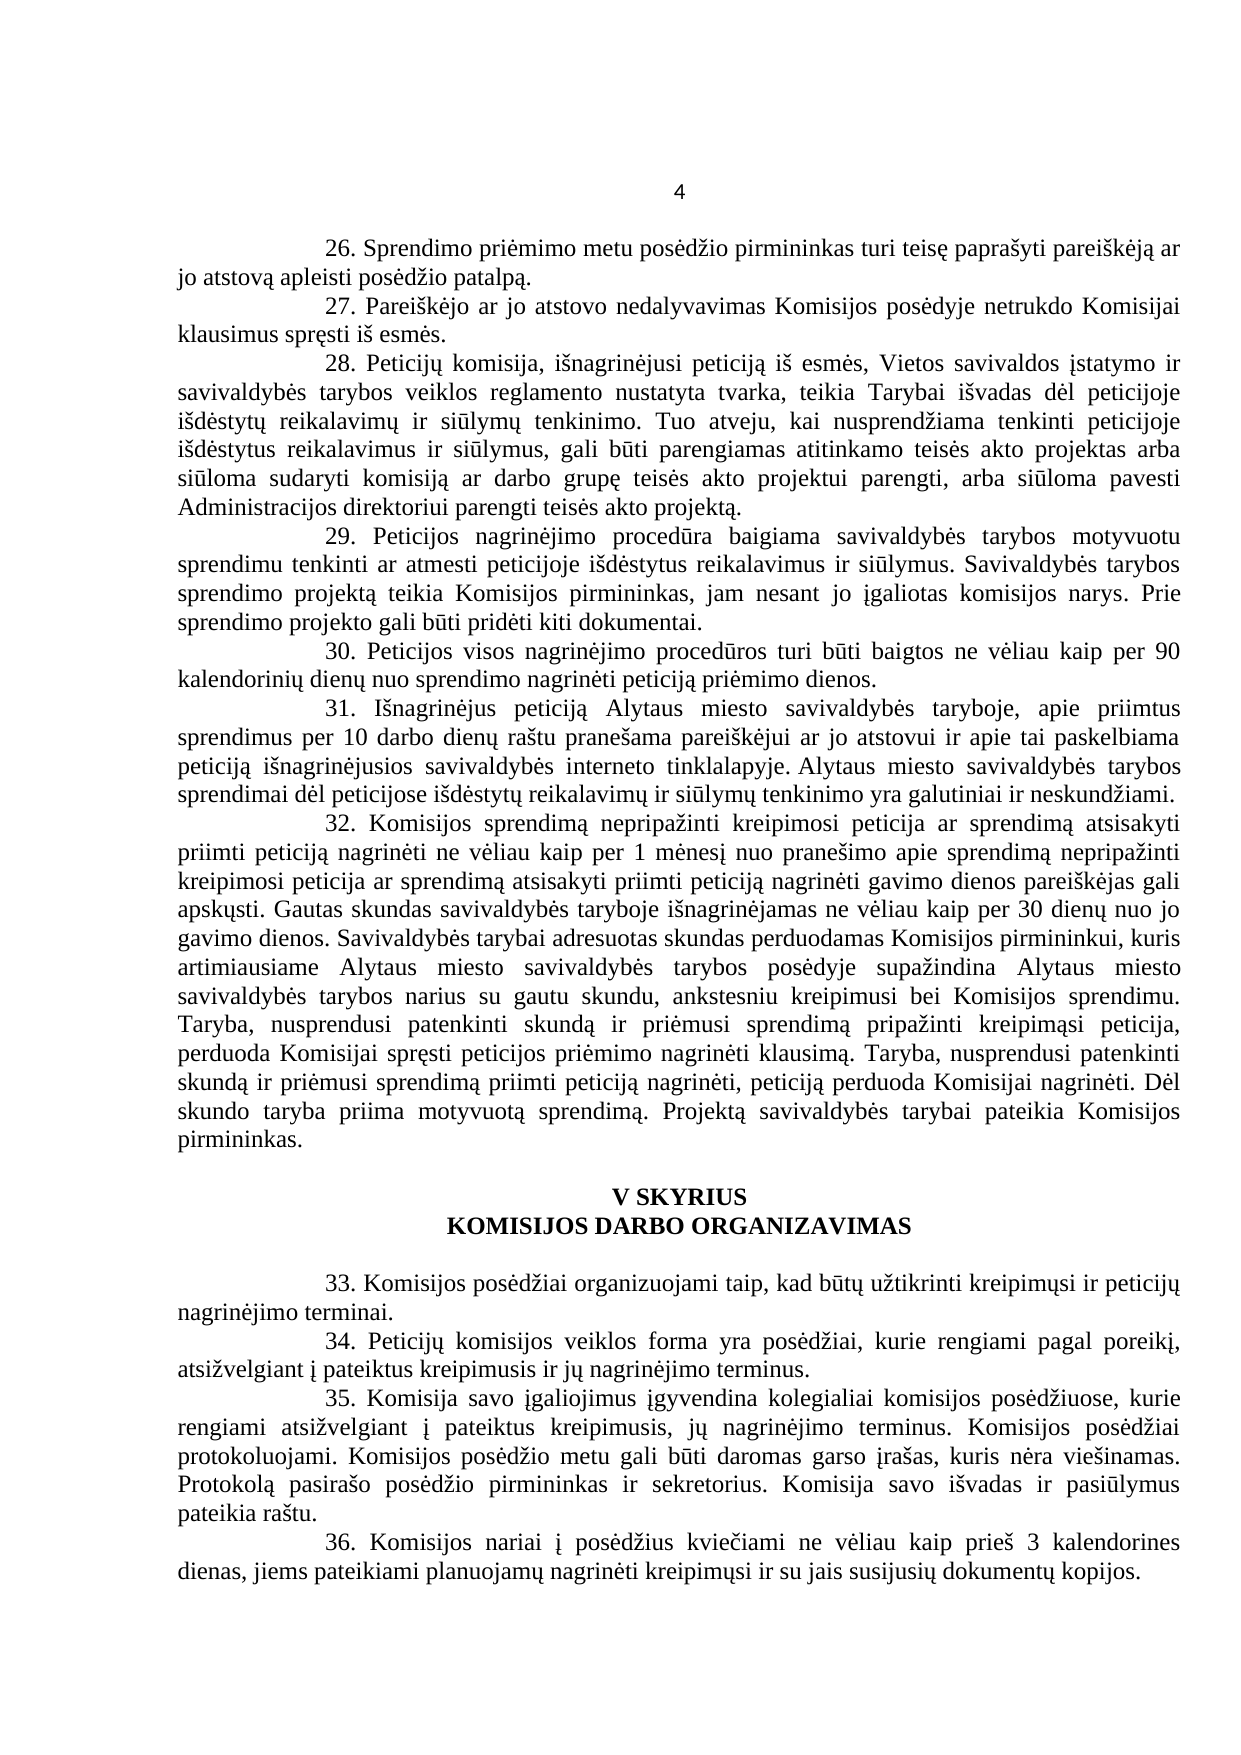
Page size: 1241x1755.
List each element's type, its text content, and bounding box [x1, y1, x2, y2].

text 35. Komisija savo įgaliojimus įgyvendina kolegialiai komisijos posėdžiuose, kurie rengiami atsižvelgiant į pateiktus kreipimusis, jų nagrinėjimo terminus. Komisijos posėdžiai protokoluojami. Komisijos posėdžio metu gali būti daromas garso įrašas, kuris nėra viešinamas. Protokolą pasirašo posėdžio pirmininkas ir sekretorius. Komisija savo išvadas ir pasiūlymus pateikia raštu. [177, 1383, 1181, 1527]
text 36. Komisijos nariai į posėdžius kviečiami ne vėliau kaip prieš 3 kalendorines dienas, jiems pateikiami planuojamų nagrinėti kreipimųsi ir su jais susijusių dokumentų kopijos. [177, 1527, 1181, 1584]
text 34. Peticijų komisijos veiklos forma yra posėdžiai, kurie rengiami pagal poreikį, atsižvelgiant į pateiktus kreipimusis ir jų nagrinėjimo terminus. [177, 1326, 1181, 1383]
text 33. Komisijos posėdžiai organizuojami taip, kad būtų užtikrinti kreipimųsi ir peticijų nagrinėjimo terminai. [177, 1268, 1181, 1326]
text 29. Peticijos nagrinėjimo procedūra baigiama savivaldybės tarybos motyvuotu sprendimu tenkinti ar atmesti peticijoje išdėstytus reikalavimus ir siūlymus. Savivaldybės tarybos sprendimo projektą teikia Komisijos pirmininkas, jam nesant jo įgaliotas komisijos narys. Prie sprendimo projekto gali būti pridėti kiti dokumentai. [177, 521, 1181, 636]
text 31. Išnagrinėjus peticiją Alytaus miesto savivaldybės taryboje, apie priimtus sprendimus per 10 darbo dienų raštu pranešama pareiškėjui ar jo atstovui ir apie tai paskelbiama peticiją išnagrinėjusios savivaldybės interneto tinklalapyje. Alytaus miesto savivaldybės tarybos sprendimai dėl peticijose išdėstytų reikalavimų ir siūlymų tenkinimo yra galutiniai ir neskundžiami. [177, 693, 1181, 808]
text 32. Komisijos sprendimą nepripažinti kreipimosi peticija ar sprendimą atsisakyti priimti peticiją nagrinėti ne vėliau kaip per 1 mėnesį nuo pranešimo apie sprendimą nepripažinti kreipimosi peticija ar sprendimą atsisakyti priimti peticiją nagrinėti gavimo dienos pareiškėjas gali apskųsti. Gautas skundas savivaldybės taryboje išnagrinėjamas ne vėliau kaip per 30 dienų nuo jo gavimo dienos. Savivaldybės tarybai adresuotas skundas perduodamas Komisijos pirmininkui, kuris artimiausiame Alytaus miesto savivaldybės tarybos posėdyje supažindina Alytaus miesto savivaldybės tarybos narius su gautu skundu, ankstesniu kreipimusi bei Komisijos sprendimu. Taryba, nusprendusi patenkinti skundą ir priėmusi sprendimą pripažinti kreipimąsi peticija, perduoda Komisijai spręsti peticijos priėmimo nagrinėti klausimą. Taryba, nusprendusi patenkinti skundą ir priėmusi sprendimą priimti peticiją nagrinėti, peticiją perduoda Komisijai nagrinėti. Dėl skundo taryba priima motyvuotą sprendimą. Projektą savivaldybės tarybai pateikia Komisijos pirmininkas. [177, 808, 1181, 1153]
text 28. Peticijų komisija, išnagrinėjusi peticiją iš esmės, Vietos savivaldos įstatymo ir savivaldybės tarybos veiklos reglamento nustatyta tvarka, teikia Tarybai išvadas dėl peticijoje išdėstytų reikalavimų ir siūlymų tenkinimo. Tuo atveju, kai nusprendžiama tenkinti peticijoje išdėstytus reikalavimus ir siūlymus, gali būti parengiamas atitinkamo teisės akto projektas arba siūloma sudaryti komisiją ar darbo grupę teisės akto projektui parengti, arba siūloma pavesti Administracijos direktoriui parengti teisės akto projektą. [177, 348, 1181, 521]
text 26. Sprendimo priėmimo metu posėdžio pirmininkas turi teisę paprašyti pareiškėją ar jo atstovą apleisti posėdžio patalpą. [177, 233, 1181, 291]
text V SKYRIUS [177, 1182, 1181, 1211]
text KOMISIJOS DARBO ORGANIZAVIMAS [177, 1211, 1181, 1239]
text 30. Peticijos visos nagrinėjimo procedūros turi būti baigtos ne vėliau kaip per 90 kalendorinių dienų nuo sprendimo nagrinėti peticiją priėmimo dienos. [177, 636, 1181, 693]
text 27. Pareiškėjo ar jo atstovo nedalyvavimas Komisijos posėdyje netrukdo Komisijai klausimus spręsti iš esmės. [177, 291, 1181, 348]
